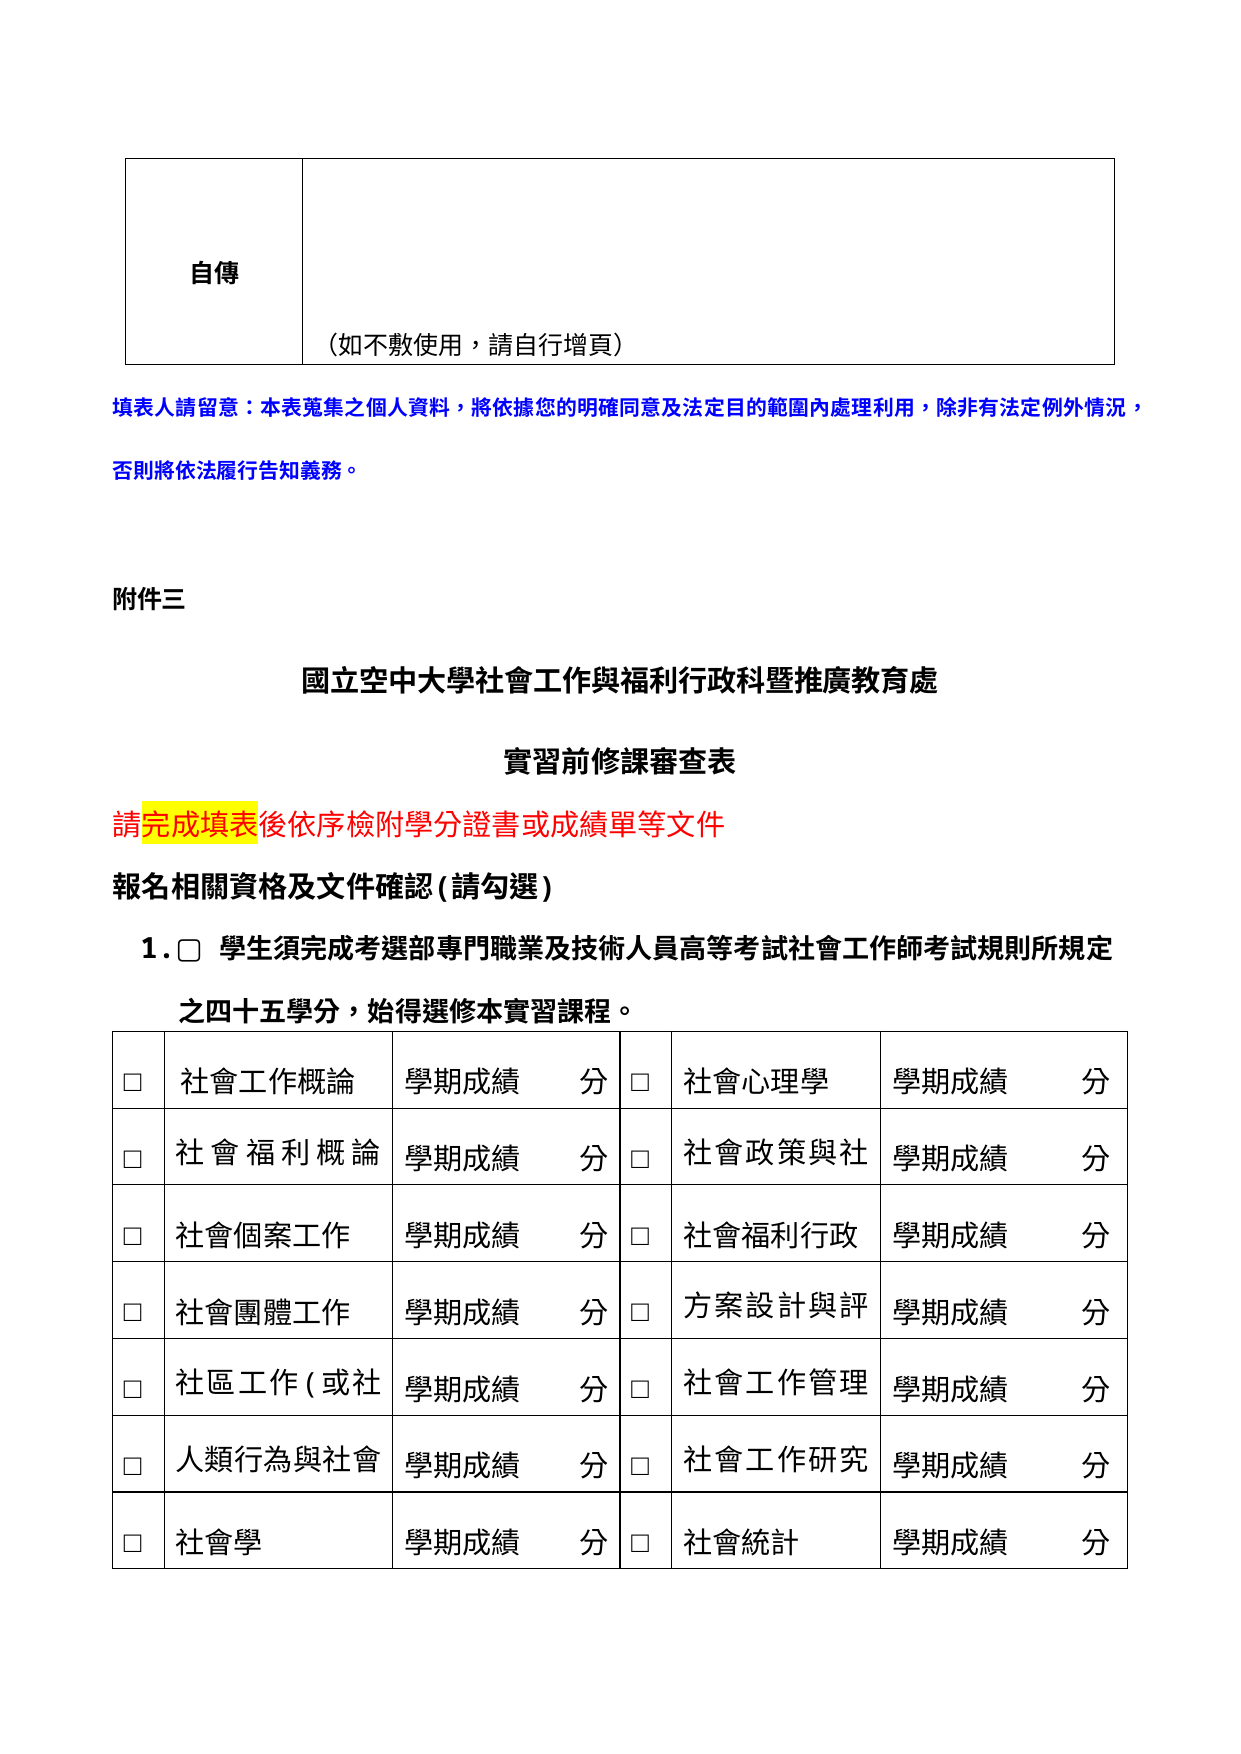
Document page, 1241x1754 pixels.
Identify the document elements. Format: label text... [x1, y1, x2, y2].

text 報名相關資格及文件確認(請勾選) [112, 843, 1128, 906]
table_cell □ [113, 1493, 164, 1568]
table_cell □ [113, 1185, 164, 1261]
table_cell □ [113, 1109, 164, 1184]
table_cell 社區工作(或社區組織與(社區)發展) [165, 1339, 392, 1415]
text 實習前修課審查表 [112, 718, 1128, 781]
table_cell □ [113, 1262, 164, 1338]
table_cell 社會統計 [672, 1493, 880, 1568]
table_cell 社會團體工作 [165, 1262, 392, 1338]
table_header 社會心理學 [672, 1032, 880, 1108]
table_cell 學期成績 分 [393, 1262, 619, 1338]
table_cell □ [621, 1493, 671, 1568]
table_header □ [621, 1032, 671, 1108]
table_header □ [113, 1032, 164, 1108]
table_cell □ [621, 1262, 671, 1338]
text 1.▢ 學生須完成考選部專門職業及技術人員高等考試社會工作師考試規則所規定之四十五學分，始得選修本實習課程。 [140, 906, 1128, 1031]
table_header 學期成績 分 [881, 1032, 1127, 1108]
text 國立空中大學社會工作與福利行政科暨推廣教育處 [112, 637, 1128, 699]
table_cell □ [621, 1185, 671, 1261]
table_cell □ [113, 1339, 164, 1415]
table_cell 學期成績 分 [881, 1416, 1127, 1491]
table_cell 學期成績 分 [393, 1416, 619, 1491]
table_cell 社會福利行政 [672, 1185, 880, 1261]
table_cell □ [621, 1416, 671, 1491]
table_cell （如不敷使用，請自行增頁） [303, 159, 1114, 364]
subtitle 附件三 [112, 556, 1128, 618]
table_header 學期成績 分 [393, 1032, 619, 1108]
table_cell 社會福利概論(或社會工作倫理) [165, 1109, 392, 1184]
table_cell 社會工作研究法或社會研究法 [672, 1416, 880, 1491]
table_cell □ [113, 1416, 164, 1491]
table_cell 學期成績 分 [881, 1262, 1127, 1338]
table_cell 人類行為與社會環境 [165, 1416, 392, 1491]
table_cell 社會學 [165, 1493, 392, 1568]
text 請完成填表後依序檢附學分證書或成績單等文件 [112, 781, 1128, 843]
table_cell 學期成績 分 [881, 1185, 1127, 1261]
table_cell □ [621, 1339, 671, 1415]
table_cell □ [621, 1109, 671, 1184]
table_cell 學期成績 分 [881, 1493, 1127, 1568]
table_cell 學期成績 分 [393, 1493, 619, 1568]
table_cell 自傳 [126, 159, 302, 364]
table_cell 學期成績 分 [393, 1339, 619, 1415]
text 填表人請留意：本表蒐集之個人資料，將依據您的明確同意及法定目的範圍內處理利用，除非有法定例外情況，否則將依法履行告知義務。 [112, 365, 1128, 490]
table_cell 社會工作管理(或非營利組織管理) [672, 1339, 880, 1415]
table_cell 學期成績 分 [881, 1339, 1127, 1415]
table_header 社會工作概論 [165, 1032, 392, 1108]
table_cell 學期成績 分 [881, 1109, 1127, 1184]
table_cell 學期成績 分 [393, 1109, 619, 1184]
table_cell 社會政策與社會立法 [672, 1109, 880, 1184]
table_cell 學期成績 分 [393, 1185, 619, 1261]
table_cell 方案設計與評估 [672, 1262, 880, 1338]
table_cell 社會個案工作 [165, 1185, 392, 1261]
